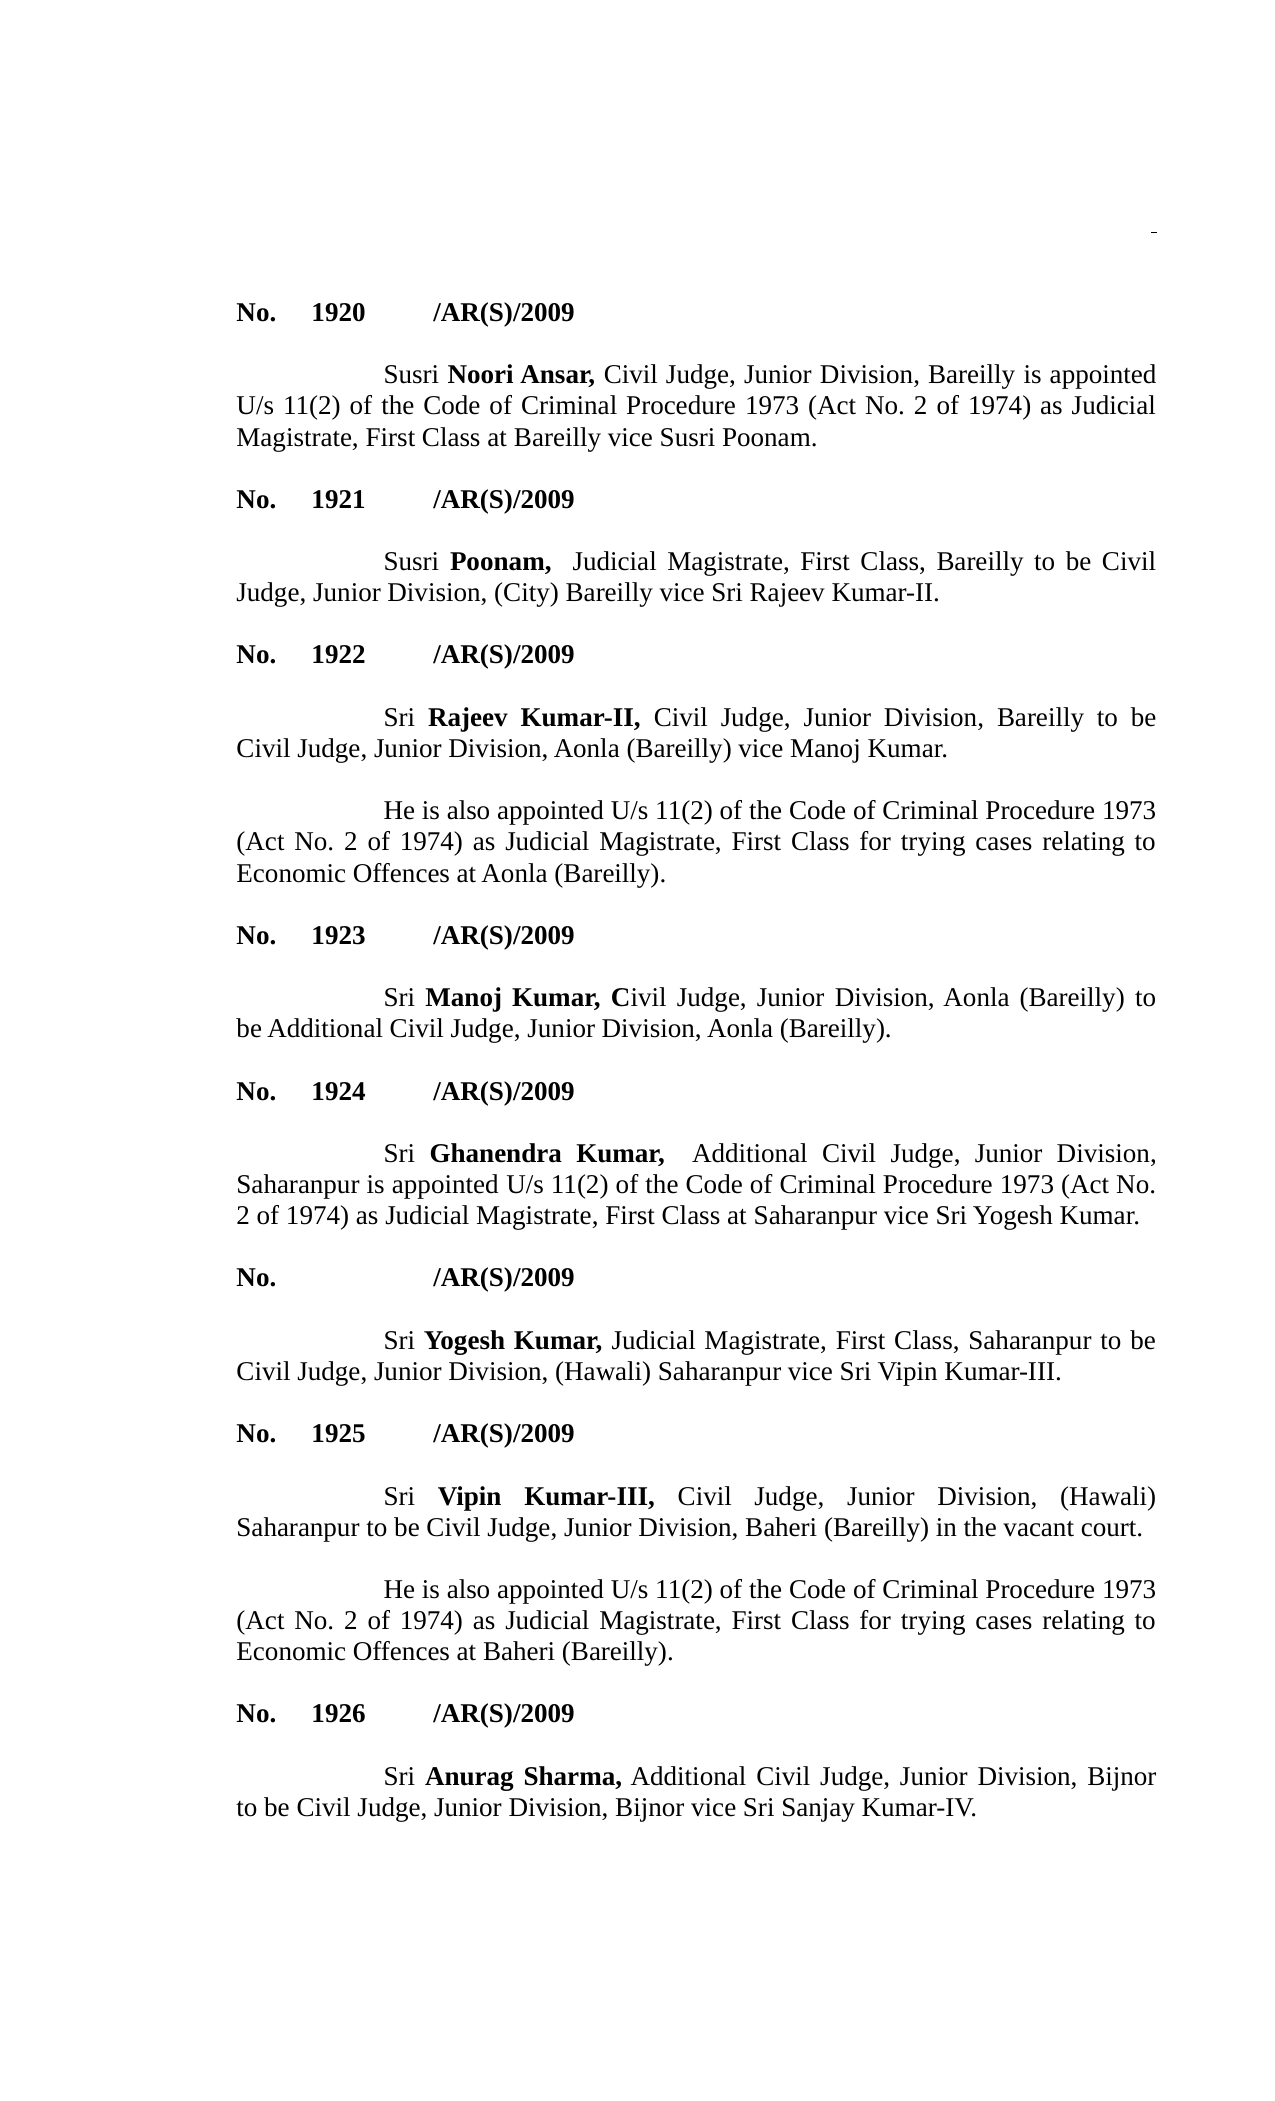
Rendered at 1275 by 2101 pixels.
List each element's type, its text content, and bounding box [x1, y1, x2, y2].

text He is also appointed U/s 11(2) of the Code of Criminal Procedure 1973 (Act No. 2 of 1974) as Judicial Magistrate, First Class for trying cases relating to Economic Offences at Aonla (Bareilly). [236, 794, 1157, 888]
table_header No. [225, 296, 292, 327]
table_header /AR(S)/2009 [422, 639, 614, 670]
table_header 1921 [293, 483, 422, 514]
table_header No. [225, 1075, 292, 1106]
table_header 1922 [293, 639, 422, 670]
table_header 1923 [293, 919, 422, 950]
table_header No. [225, 639, 292, 670]
text Susri Poonam, Judicial Magistrate, First Class, Bareilly to be Civil Judge, Junior Division, (City) Bareilly vice Sri Rajeev Kumar-II. [236, 545, 1157, 607]
text Sri Ghanendra Kumar, Additional Civil Judge, Junior Division, Saharanpur is appointed U/s 11(2) of the Code of Criminal Procedure 1973 (Act No. 2 of 1974) as Judicial Magistrate, First Class at Saharanpur vice Sri Yogesh Kumar. [236, 1137, 1157, 1230]
text Sri Yogesh Kumar, Judicial Magistrate, First Class, Saharanpur to be Civil Judge, Junior Division, (Hawali) Saharanpur vice Sri Vipin Kumar-III. [236, 1324, 1157, 1386]
text Sri Vipin Kumar-III, Civil Judge, Junior Division, (Hawali) Saharanpur to be Civil Judge, Junior Division, Baheri (Bareilly) in the vacant court. [236, 1479, 1157, 1542]
table_header 1920 [293, 296, 422, 327]
table_header /AR(S)/2009 [422, 1417, 614, 1448]
table_header No. [225, 919, 292, 950]
table_header /AR(S)/2009 [422, 296, 614, 327]
table_header /AR(S)/2009 [422, 1262, 614, 1293]
table_header 1926 [293, 1698, 422, 1729]
table_header No. [225, 1698, 292, 1729]
table_header [293, 1262, 422, 1293]
table_header /AR(S)/2009 [422, 919, 614, 950]
text Sri Anurag Sharma, Additional Civil Judge, Junior Division, Bijnor to be Civil Judge, Junior Division, Bijnor vice Sri Sanjay Kumar-IV. [236, 1760, 1157, 1822]
table_header /AR(S)/2009 [422, 1075, 614, 1106]
table_header /AR(S)/2009 [422, 483, 614, 514]
text He is also appointed U/s 11(2) of the Code of Criminal Procedure 1973 (Act No. 2 of 1974) as Judicial Magistrate, First Class for trying cases relating to Economic Offences at Baheri (Bareilly). [236, 1573, 1157, 1666]
table_header No. [225, 1262, 292, 1293]
text Susri Noori Ansar, Civil Judge, Junior Division, Bareilly is appointed U/s 11(2) of the Code of Criminal Procedure 1973 (Act No. 2 of 1974) as Judicial Magistrate, First Class at Bareilly vice Susri Poonam. [236, 358, 1157, 452]
text Sri Manoj Kumar, Civil Judge, Junior Division, Aonla (Bareilly) to be Additional Civil Judge, Junior Division, Aonla (Bareilly). [236, 981, 1157, 1043]
text Sri Rajeev Kumar-II, Civil Judge, Junior Division, Bareilly to be Civil Judge, Junior Division, Aonla (Bareilly) vice Manoj Kumar. [236, 701, 1157, 763]
table_header No. [225, 483, 292, 514]
table_header /AR(S)/2009 [422, 1698, 614, 1729]
table_header No. [225, 1417, 292, 1448]
table_header 1924 [293, 1075, 422, 1106]
table_header 1925 [293, 1417, 422, 1448]
